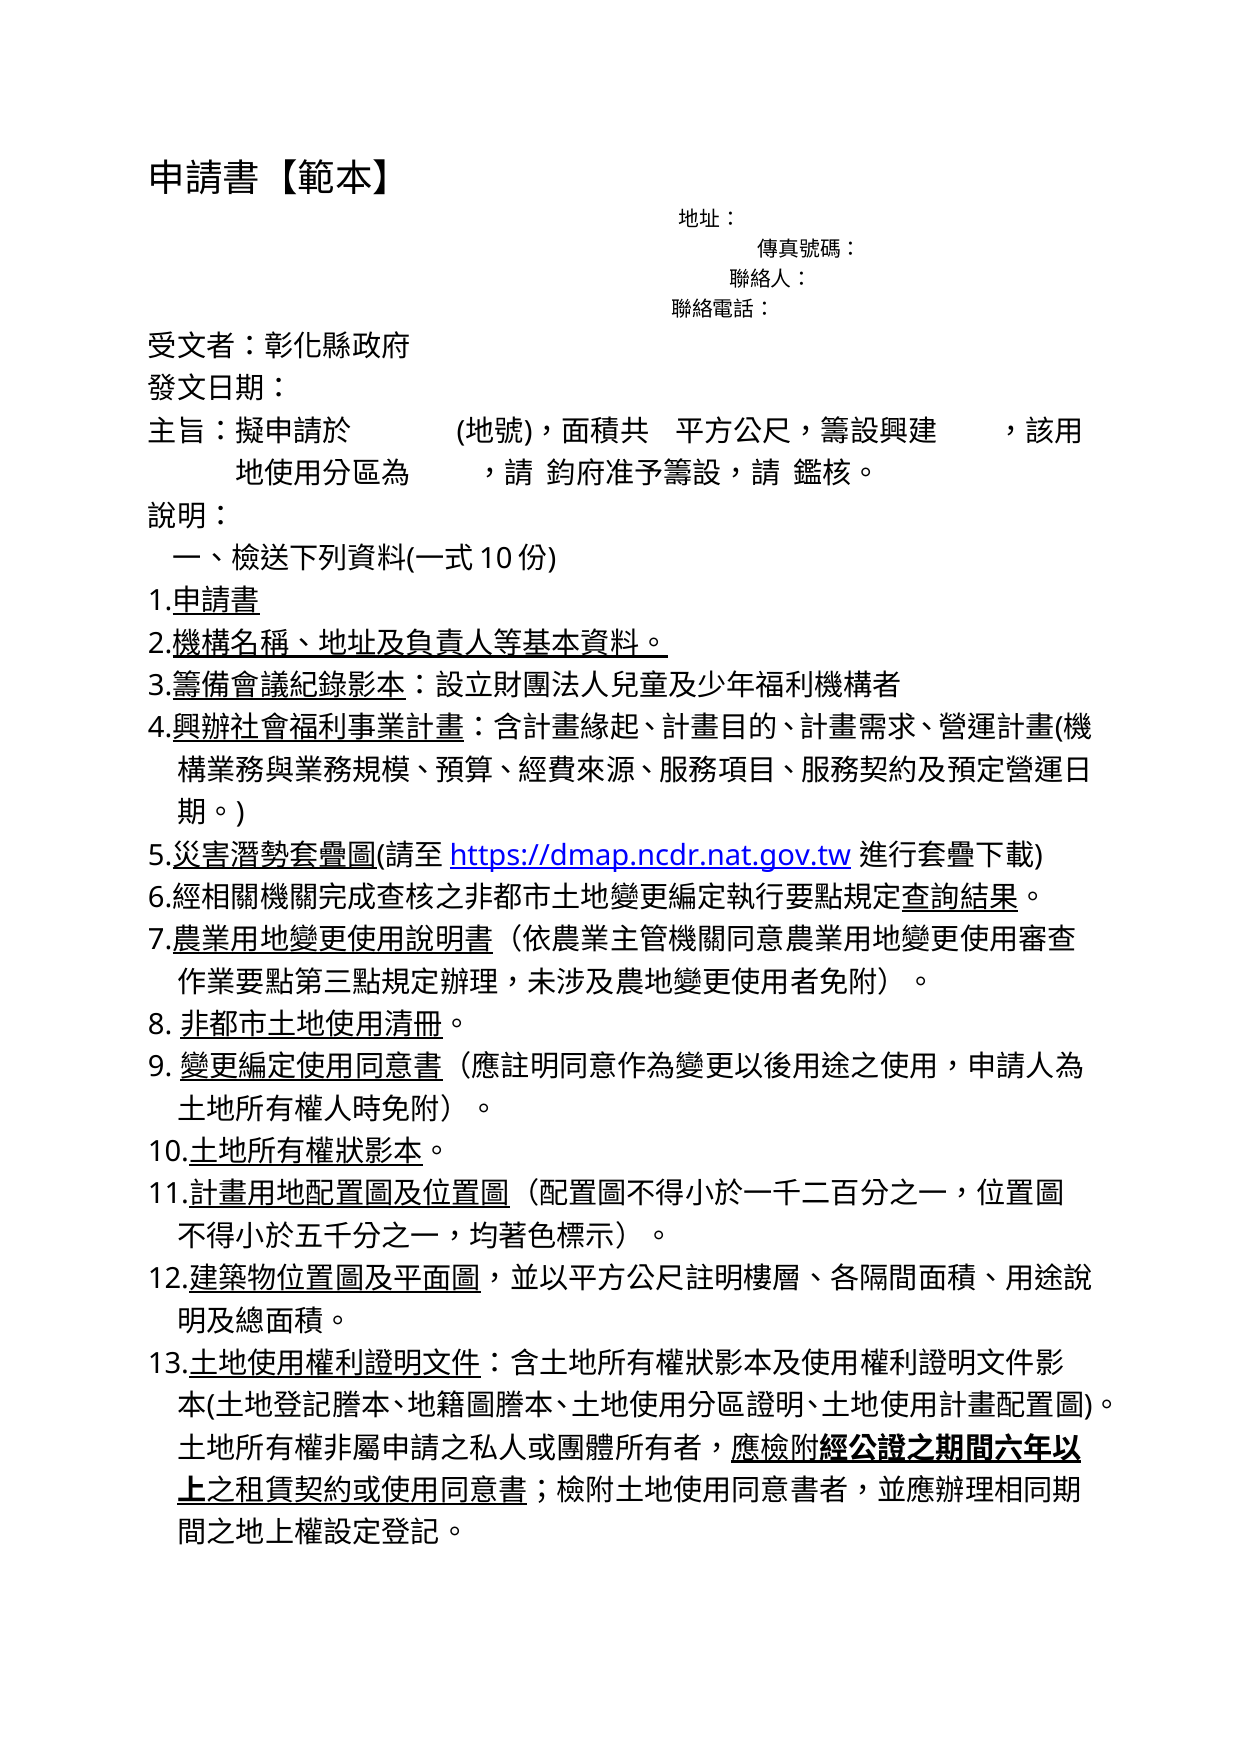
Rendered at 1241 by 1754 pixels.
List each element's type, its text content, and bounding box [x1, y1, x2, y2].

text 7.農業用地變更使用說明書（依農業主管機關同意農業用地變更使用審查作業要點第三點規定辦理，未涉及農地變更使用者免附）。 [148, 916, 1092, 1001]
text 5.災害潛勢套疊圖(請至https://dmap.ncdr.nat.gov.tw 進行套疊下載) [148, 831, 1092, 873]
text 受文者：彰化縣政府 [148, 323, 1092, 365]
text 12.建築物位置圖及平面圖，並以平方公尺註明樓層、各隔間面積、用途說明及總面積。 [148, 1255, 1092, 1339]
text 申請書【範本】 [148, 148, 1092, 202]
text 10.土地所有權狀影本。 [148, 1128, 1092, 1170]
text 聯絡人： [148, 262, 1092, 293]
text 1.申請書 [148, 577, 1092, 619]
text 傳真號碼： [148, 232, 1092, 262]
text 2.機構名稱、地址及負責人等基本資料。 [148, 619, 1092, 662]
text 一、檢送下列資料(一式10份) [148, 534, 1092, 577]
text 聯絡電話： [148, 293, 1092, 323]
text 發文日期： [148, 365, 1092, 407]
text 8. 非都市土地使用清冊。 [148, 1001, 1092, 1043]
text 3.籌備會議紀錄影本：設立財團法人兒童及少年福利機構者 [148, 662, 1092, 704]
text 11.計畫用地配置圖及位置圖（配置圖不得小於一千二百分之一，位置圖不得小於五千分之一，均著色標示）。 [148, 1170, 1092, 1255]
text 13.土地使用權利證明文件：含土地所有權狀影本及使用權利證明文件影本(土地登記謄本、地籍圖謄本、土地使用分區證明、土地使用計畫配置圖)。土地所有權非屬申請之私人或團體所有者，應檢附經公證之期間六年以上之租賃契約或使用同意書；檢附土地使用同意書者，並應辦理相同期間之地上權設定登記。 [148, 1339, 1092, 1551]
text 主旨：擬申請於 (地號)，面積共 平方公尺，籌設興建 ，該用地使用分區為 ，請 鈞府准予籌設，請 鑑核。 [148, 407, 1092, 492]
text 9. 變更編定使用同意書（應註明同意作為變更以後用途之使用，申請人為土地所有權人時免附）。 [148, 1043, 1092, 1128]
text 地址： [148, 202, 1092, 232]
text 說明： [148, 492, 1092, 534]
text 6.經相關機關完成查核之非都市土地變更編定執行要點規定查詢結果。 [148, 873, 1092, 916]
text 4.興辦社會福利事業計畫：含計畫緣起、計畫目的、計畫需求、營運計畫(機構業務與業務規模、預算、經費來源、服務項目、服務契約及預定營運日期。) [148, 704, 1092, 831]
